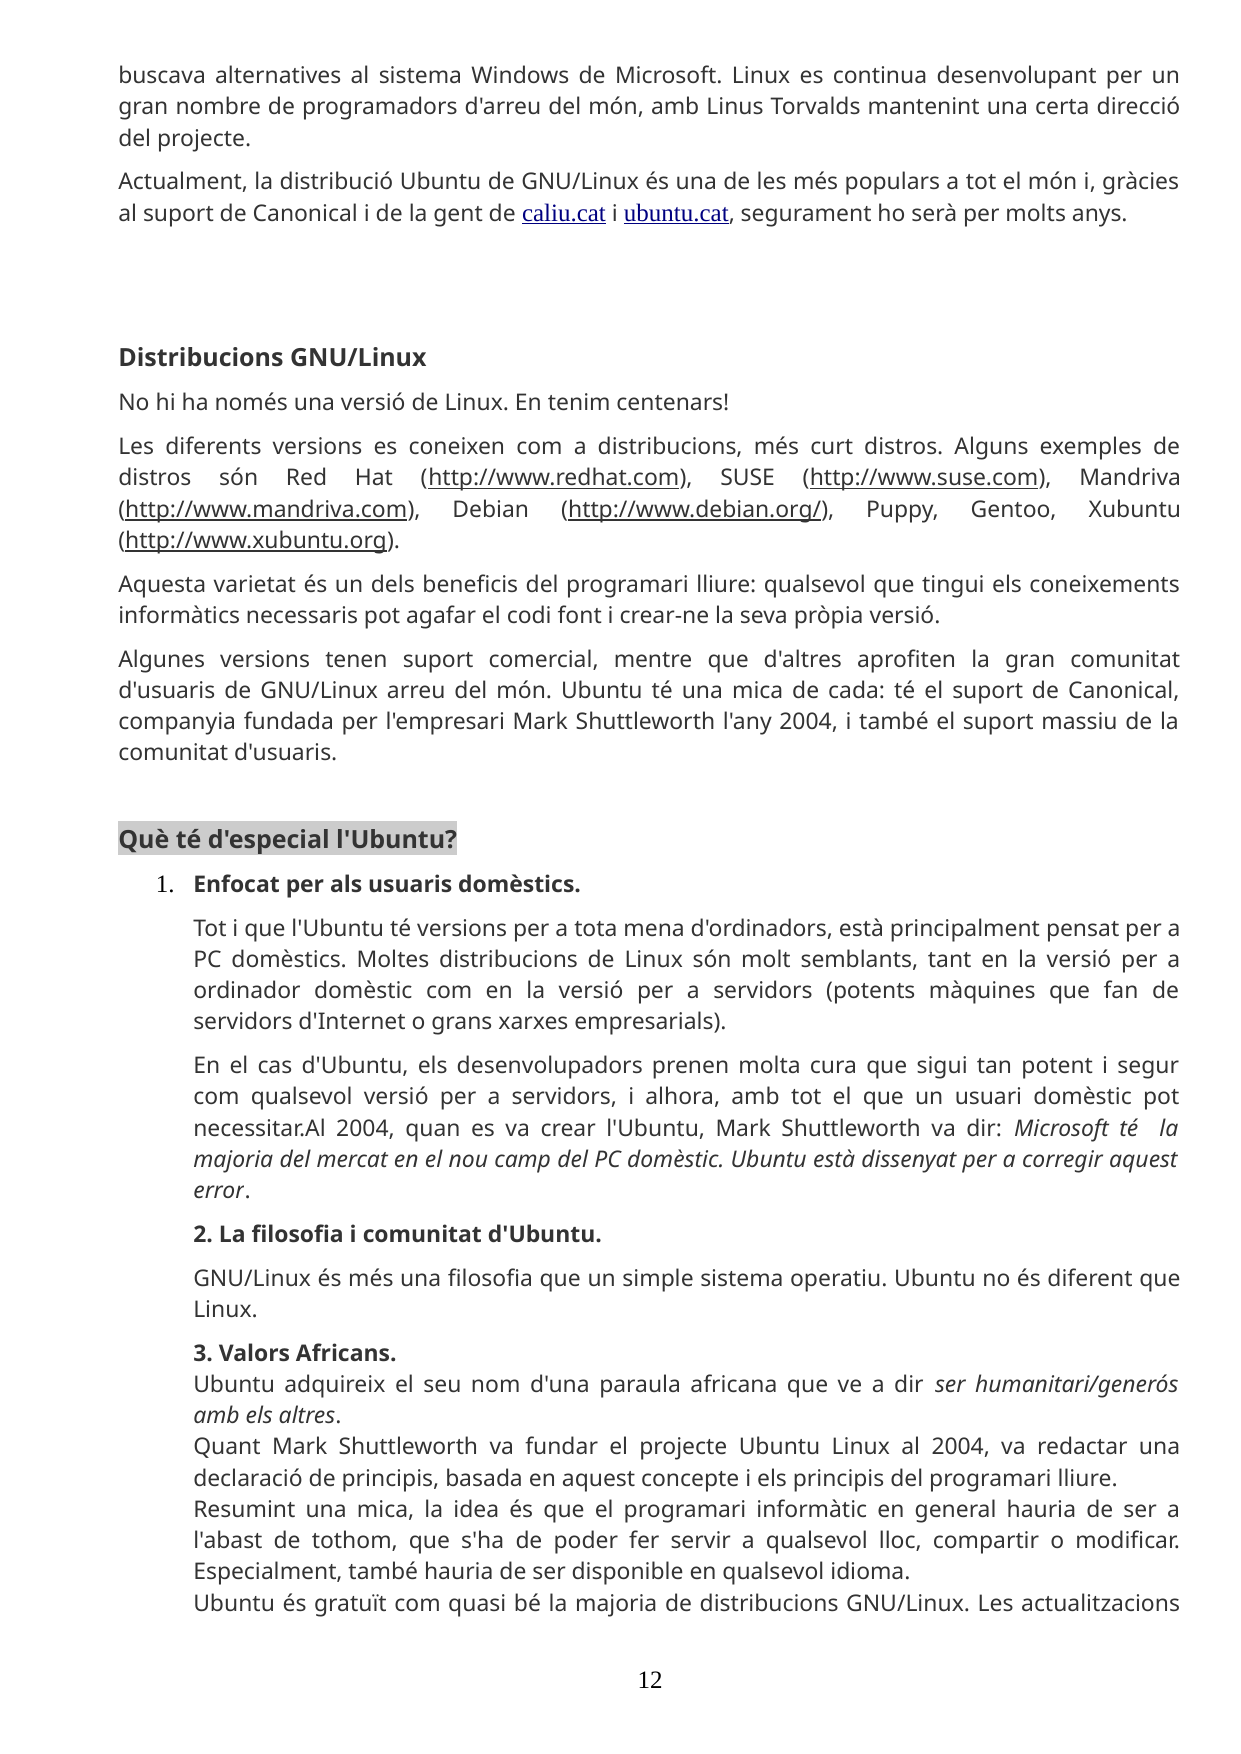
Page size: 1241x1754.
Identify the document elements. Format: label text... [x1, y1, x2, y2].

text Què té d'especial l'Ubuntu? [118, 821, 1181, 855]
text Distribucions GNU/Linux [118, 340, 1181, 374]
list Enfocat per als usuaris domèstics. [156, 868, 1181, 899]
list 2. La filosofia i comunitat d'Ubuntu. [156, 1218, 1181, 1249]
text 3. Valors Africans. [193, 1337, 1181, 1368]
text Les diferents versions es coneixen com a distribucions, més curt distros. Alguns exemples de distros són Red Hat (http://www.redhat.com), SUSE (http://www.suse.com), Mandriva (http://www.mandriva.com), Debian (http://www.debian.org/), Puppy, Gentoo, Xubuntu (http://www.xubuntu.org). [118, 430, 1181, 555]
text buscava alternatives al sistema Windows de Microsoft. Linux es continua desenvolupant per un gran nombre de programadors d'arreu del món, amb Linus Torvalds mantenint una certa direcció del projecte. [118, 59, 1181, 153]
list En el cas d'Ubuntu, els desenvolupadors prenen molta cura que sigui tan potent i segur com qualsevol versió per a servidors, i alhora, amb tot el que un usuari domèstic pot necessitar.Al 2004, quan es va crear l'Ubuntu, Mark Shuttleworth va dir: Microsoft té la majoria del mercat en el nou camp del PC domèstic. Ubuntu està dissenyat per a corregir aquest error. [156, 1049, 1181, 1205]
list Tot i que l'Ubuntu té versions per a tota mena d'ordinadors, està principalment pensat per a PC domèstics. Moltes distribucions de Linux són molt semblants, tant en la versió per a ordinador domèstic com en la versió per a servidors (potents màquines que fan de servidors d'Internet o grans xarxes empresarials). [156, 912, 1181, 1037]
text Aquesta varietat és un dels beneficis del programari lliure: qualsevol que tingui els coneixements informàtics necessaris pot agafar el codi font i crear-ne la seva pròpia versió. [118, 567, 1181, 630]
list GNU/Linux és més una filosofia que un simple sistema operatiu. Ubuntu no és diferent que Linux. [156, 1262, 1181, 1324]
text Quant Mark Shuttleworth va fundar el projecte Ubuntu Linux al 2004, va redactar una declaració de principis, basada en aquest concepte i els principis del programari lliure. [193, 1430, 1181, 1493]
text Ubuntu és gratuït com quasi bé la majoria de distribucions GNU/Linux. Les actualitzacions [193, 1587, 1181, 1618]
text Resumint una mica, la idea és que el programari informàtic en general hauria de ser a l'abast de tothom, que s'ha de poder fer servir a qualsevol lloc, compartir o modificar. Especialment, també hauria de ser disponible en qualsevol idioma. [193, 1493, 1181, 1587]
text Actualment, la distribució Ubuntu de GNU/Linux és una de les més populars a tot el món i, gràcies al suport de Canonical i de la gent de caliu.cat i ubuntu.cat, segurament ho serà per molts anys. [118, 165, 1181, 228]
text Algunes versions tenen suport comercial, mentre que d'altres aprofiten la gran comunitat d'usuaris de GNU/Linux arreu del món. Ubuntu té una mica de cada: té el suport de Canonical, companyia fundada per l'empresari Mark Shuttleworth l'any 2004, i també el suport massiu de la comunitat d'usuaris. [118, 642, 1181, 767]
text Ubuntu adquireix el seu nom d'una paraula africana que ve a dir ser humanitari/generós amb els altres. [193, 1368, 1181, 1430]
text No hi ha només una versió de Linux. En tenim centenars! [118, 386, 1181, 417]
